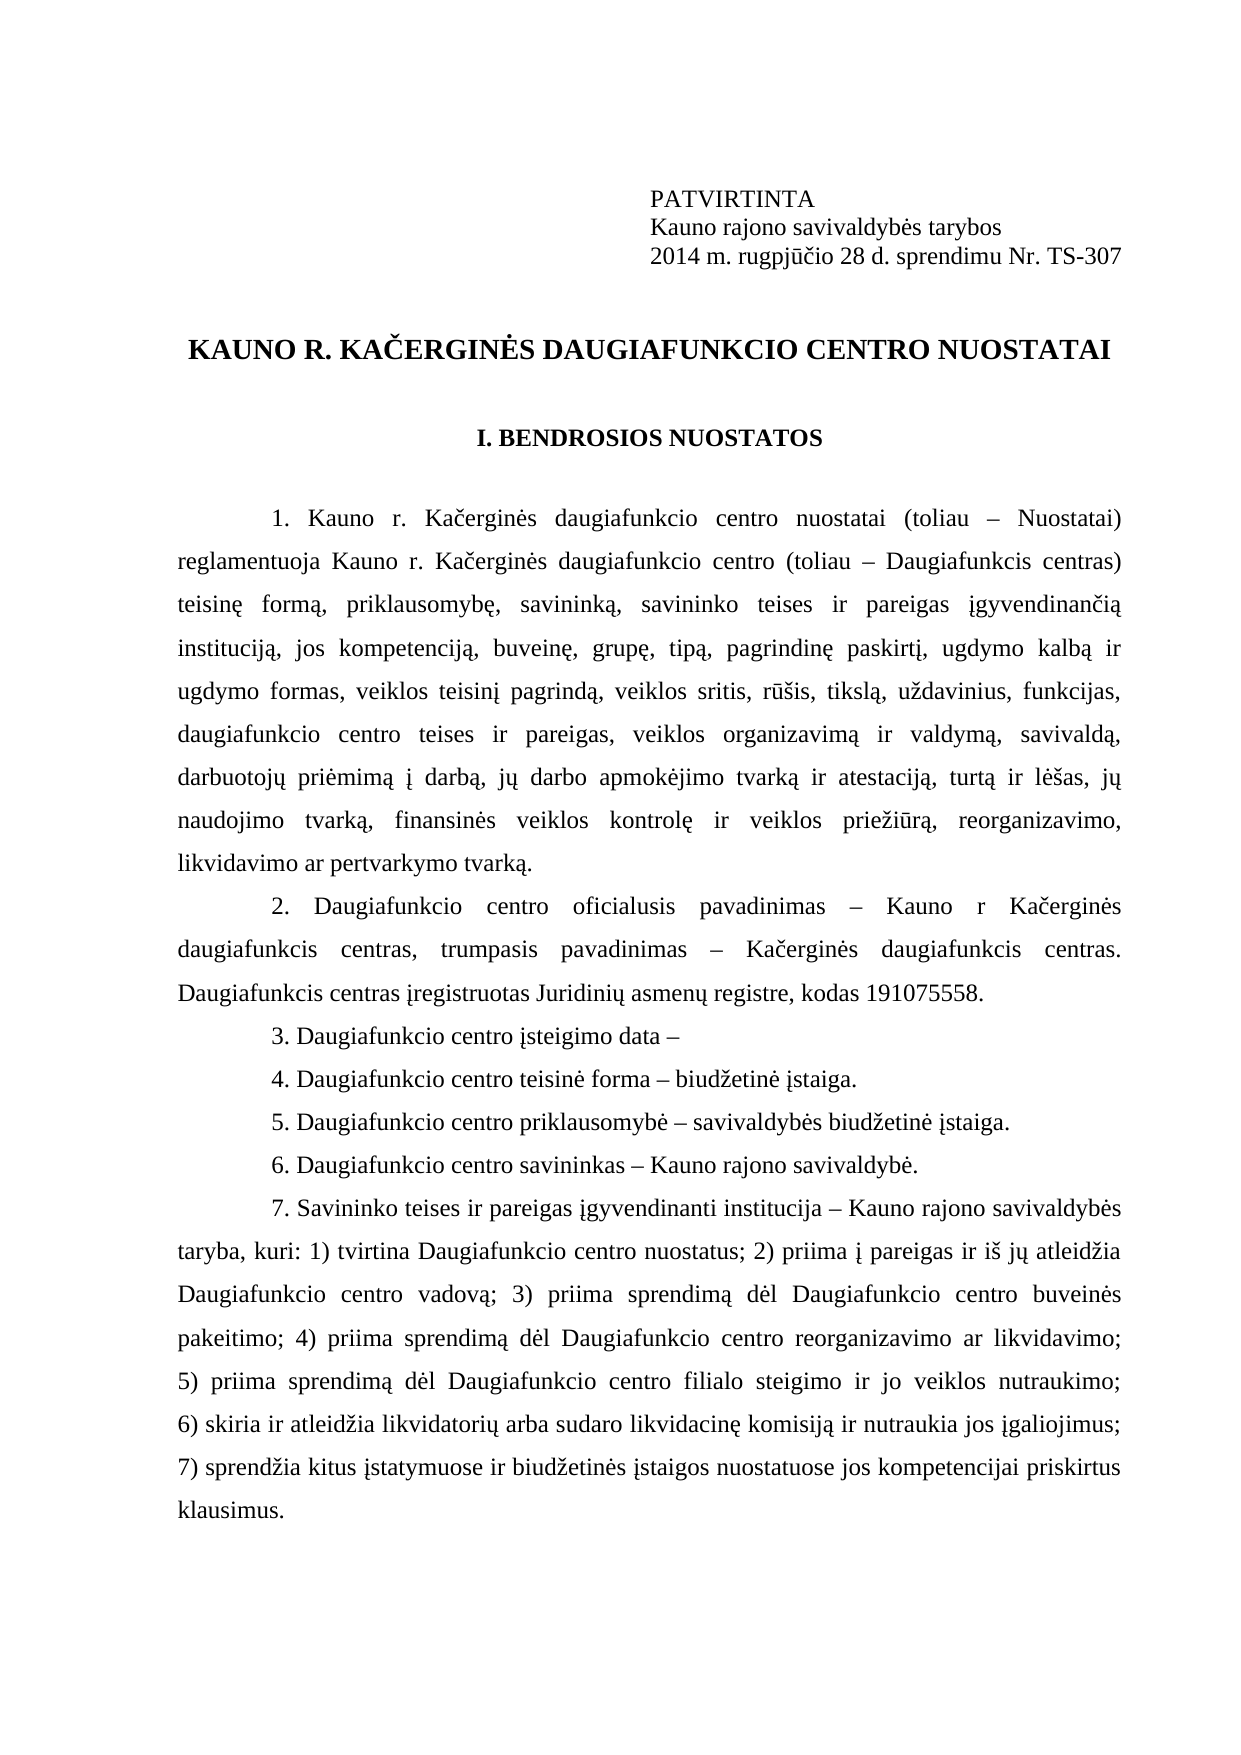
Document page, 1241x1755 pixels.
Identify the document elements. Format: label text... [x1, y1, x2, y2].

text 7. Savininko teises ir pareigas įgyvendinanti institucija – Kauno rajono savivaldybės taryba, kuri: 1) tvirtina Daugiafunkcio centro nuostatus; 2) priima į pareigas ir iš jų atleidžia Daugiafunkcio centro vadovą; 3) priima sprendimą dėl Daugiafunkcio centro buveinės pakeitimo; 4) priima sprendimą dėl Daugiafunkcio centro reorganizavimo ar likvidavimo; 5) priima sprendimą dėl Daugiafunkcio centro filialo steigimo ir jo veiklos nutraukimo; 6) skiria ir atleidžia likvidatorių arba sudaro likvidacinę komisiją ir nutraukia jos įgaliojimus; 7) sprendžia kitus įstatymuose ir biudžetinės įstaigos nuostatuose jos kompetencijai priskirtus klausimus. [177, 1193, 1122, 1524]
text 6. Daugiafunkcio centro savininkas – Kauno rajono savivaldybė. [177, 1150, 1122, 1179]
text 5. Daugiafunkcio centro priklausomybė – savivaldybės biudžetinė įstaiga. [177, 1107, 1122, 1136]
text 2014 m. rugpjūčio 28 d. sprendimu Nr. TS-307 [650, 241, 1122, 270]
text 4. Daugiafunkcio centro teisinė forma – biudžetinė įstaiga. [177, 1064, 1122, 1093]
text 3. Daugiafunkcio centro įsteigimo data – [177, 1021, 1122, 1049]
text Kauno R. Kačerginės daugiafUnkcio centro NUOSTATAI [177, 332, 1122, 366]
text I. Bendrosios nuostatos [177, 423, 1122, 452]
text PATVIRTINTA [650, 184, 1122, 212]
text 1. Kauno r. Kačerginės daugiafunkcio centro nuostatai (toliau – Nuostatai) reglamentuoja Kauno r. Kačerginės daugiafunkcio centro (toliau – Daugiafunkcis centras) teisinę formą, priklausomybę, savininką, savininko teises ir pareigas įgyvendinančią instituciją, jos kompetenciją, buveinę, grupę, tipą, pagrindinę paskirtį, ugdymo kalbą ir ugdymo formas, veiklos teisinį pagrindą, veiklos sritis, rūšis, tikslą, uždavinius, funkcijas, daugiafunkcio centro teises ir pareigas, veiklos organizavimą ir valdymą, savivaldą, darbuotojų priėmimą į darbą, jų darbo apmokėjimo tvarką ir atestaciją, turtą ir lėšas, jų naudojimo tvarką, finansinės veiklos kontrolę ir veiklos priežiūrą, reorganizavimo, likvidavimo ar pertvarkymo tvarką. [177, 503, 1122, 877]
text Kauno rajono savivaldybės tarybos [650, 212, 1122, 241]
text 2. Daugiafunkcio centro oficialusis pavadinimas – Kauno r Kačerginės daugiafunkcis centras, trumpasis pavadinimas – Kačerginės daugiafunkcis centras. Daugiafunkcis centras įregistruotas Juridinių asmenų registre, kodas 191075558. [177, 891, 1122, 1006]
